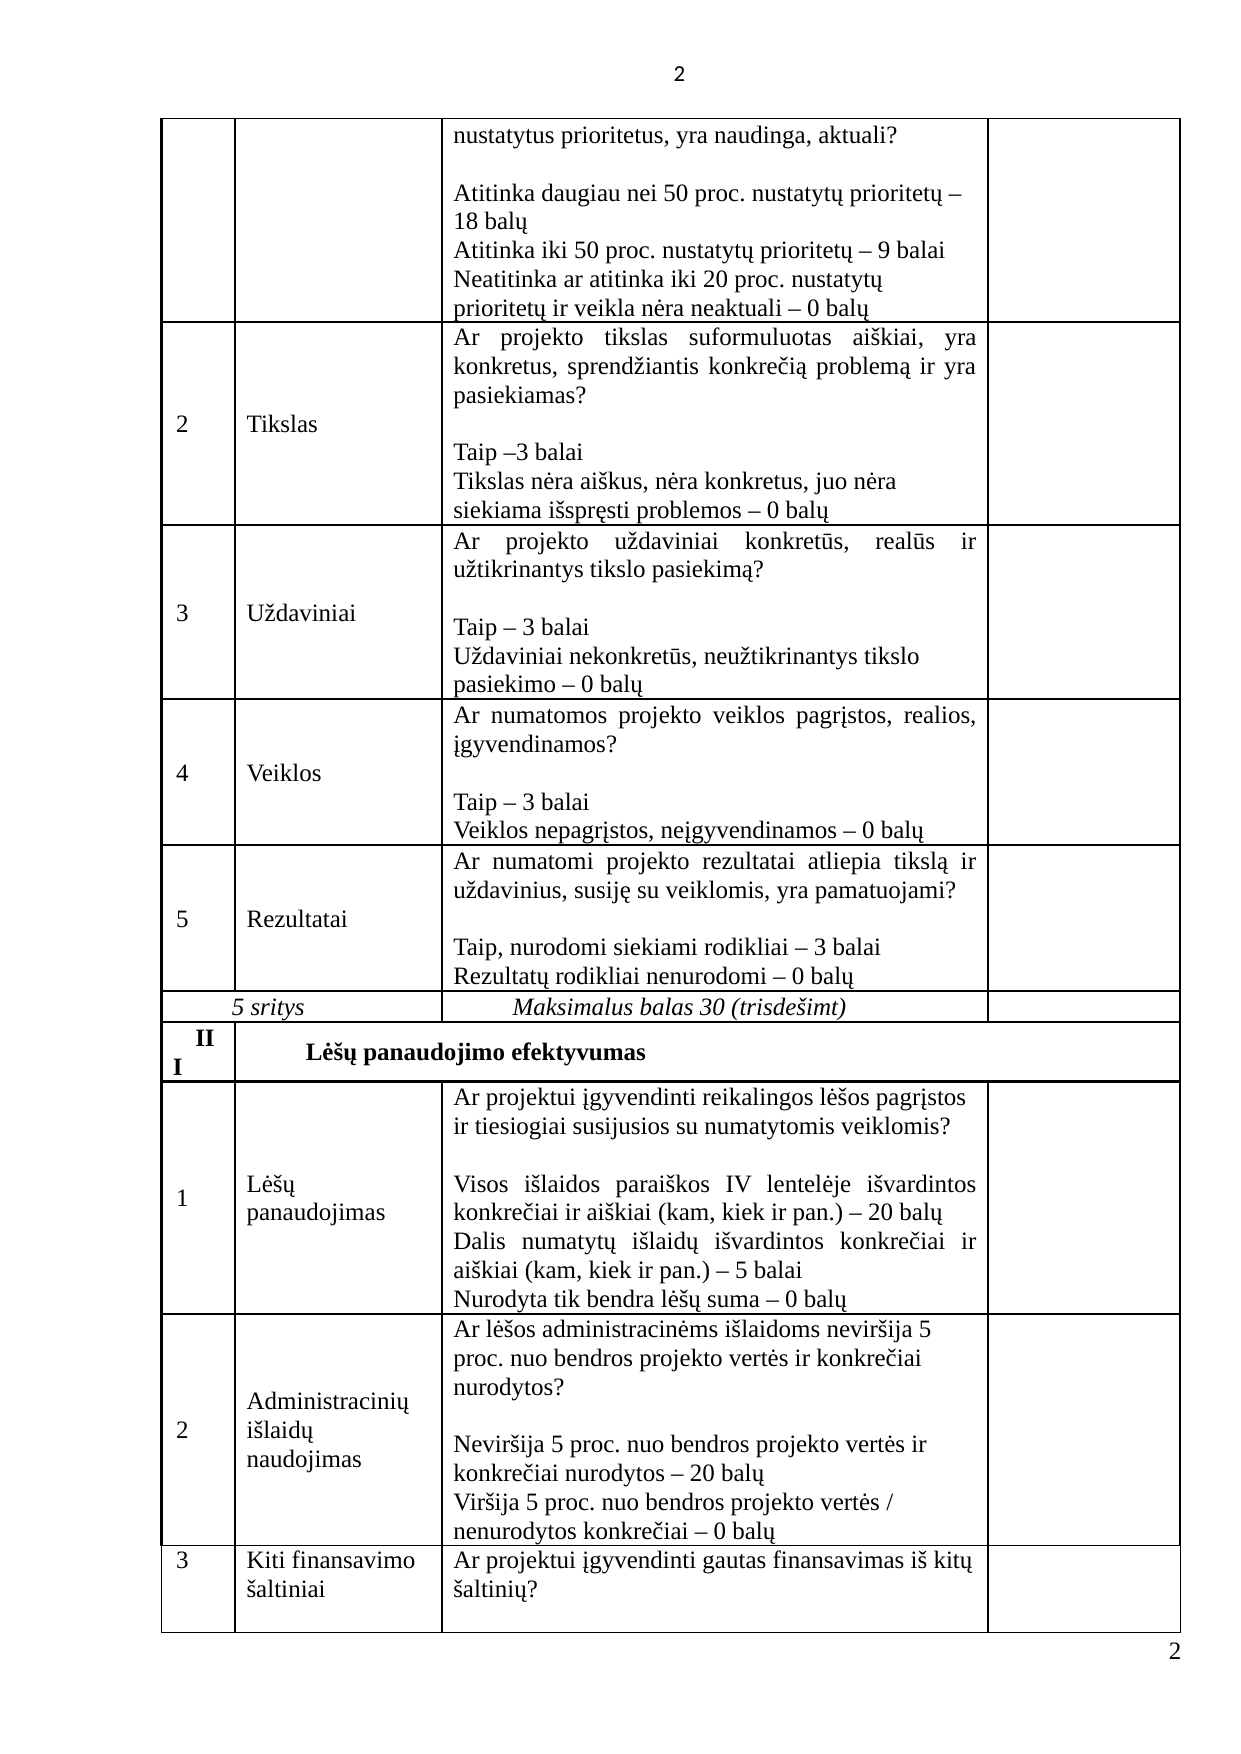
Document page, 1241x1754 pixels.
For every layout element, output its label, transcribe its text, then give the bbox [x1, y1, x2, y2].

table_cell [989, 846, 1179, 990]
table_cell 2 [163, 1315, 234, 1544]
table_cell Ar projektui įgyvendinti reikalingos lėšos pagrįstos ir tiesiogiai susijusios su numatytomis veiklomis? Visos išlaidos paraiškos IV lentelėje išvardintos konkrečiai ir aiškiai (kam, kiek ir pan.) – 20 balų Dalis numatytų išlaidų išvardintos konkrečiai ir aiškiai (kam, kiek ir pan.) – 5 balai Nurodyta tik bendra lėšų suma – 0 balų [443, 1083, 987, 1312]
table_cell Ar projektui įgyvendinti gautas finansavimas iš kitų šaltinių? [443, 1546, 987, 1632]
table_cell [989, 119, 1179, 321]
table_cell Administracinių išlaidų naudojimas [236, 1315, 441, 1544]
table_cell [163, 119, 234, 321]
table_cell Ar numatomi projekto rezultatai atliepia tikslą ir uždavinius, susiję su veiklomis, yra pamatuojami? Taip, nurodomi siekiami rodikliai – 3 balai Rezultatų rodikliai nenurodomi – 0 balų [443, 846, 987, 990]
table_cell Kiti finansavimo šaltiniai [236, 1546, 441, 1632]
table_cell Ar projekto uždaviniai konkretūs, realūs ir užtikrinantys tikslo pasiekimą? Taip – 3 balai Uždaviniai nekonkretūs, neužtikrinantys tikslo pasiekimo – 0 balų [443, 526, 987, 698]
table_cell Veiklos [236, 700, 441, 844]
table_cell 1 [163, 1083, 234, 1312]
table_cell Maksimalus balas 30 (trisdešimt) [443, 992, 987, 1021]
table_cell nustatytus prioritetus, yra naudinga, aktuali? Atitinka daugiau nei 50 proc. nustatytų prioritetų – 18 balų Atitinka iki 50 proc. nustatytų prioritetų – 9 balai Neatitinka ar atitinka iki 20 proc. nustatytų prioritetų ir veikla nėra neaktuali – 0 balų [443, 119, 987, 321]
table_cell Uždaviniai [236, 526, 441, 698]
table_cell 2 [163, 323, 234, 524]
table_cell [989, 1315, 1179, 1544]
table_cell Tikslas [236, 323, 441, 524]
table_cell [989, 1546, 1180, 1632]
table_cell Lėšų panaudojimas [236, 1083, 441, 1312]
table_cell [236, 119, 441, 321]
table_cell Rezultatai [236, 846, 441, 990]
table_cell [989, 323, 1179, 524]
table_cell III [163, 1023, 234, 1080]
table_cell [989, 700, 1179, 844]
table_cell Ar lėšos administracinėms išlaidoms neviršija 5 proc. nuo bendros projekto vertės ir konkrečiai nurodytos? Neviršija 5 proc. nuo bendros projekto vertės ir konkrečiai nurodytos – 20 balų Viršija 5 proc. nuo bendros projekto vertės / nenurodytos konkrečiai – 0 balų [443, 1315, 987, 1544]
table_cell 3 [163, 526, 234, 698]
table_cell Lėšų panaudojimo efektyvumas [236, 1023, 1179, 1080]
table_cell 4 [163, 700, 234, 844]
table_cell 5 sritys [163, 992, 441, 1021]
table_cell [989, 526, 1179, 698]
table_cell [989, 1083, 1179, 1312]
table_cell Ar projekto tikslas suformuluotas aiškiai, yra konkretus, sprendžiantis konkrečią problemą ir yra pasiekiamas? Taip –3 balai Tikslas nėra aiškus, nėra konkretus, juo nėra siekiama išspręsti problemos – 0 balų [443, 323, 987, 524]
table_cell [989, 992, 1179, 1021]
table_cell 5 [163, 846, 234, 990]
table_cell 3 [162, 1546, 234, 1632]
table_cell Ar numatomos projekto veiklos pagrįstos, realios, įgyvendinamos? Taip – 3 balai Veiklos nepagrįstos, neįgyvendinamos – 0 balų [443, 700, 987, 844]
